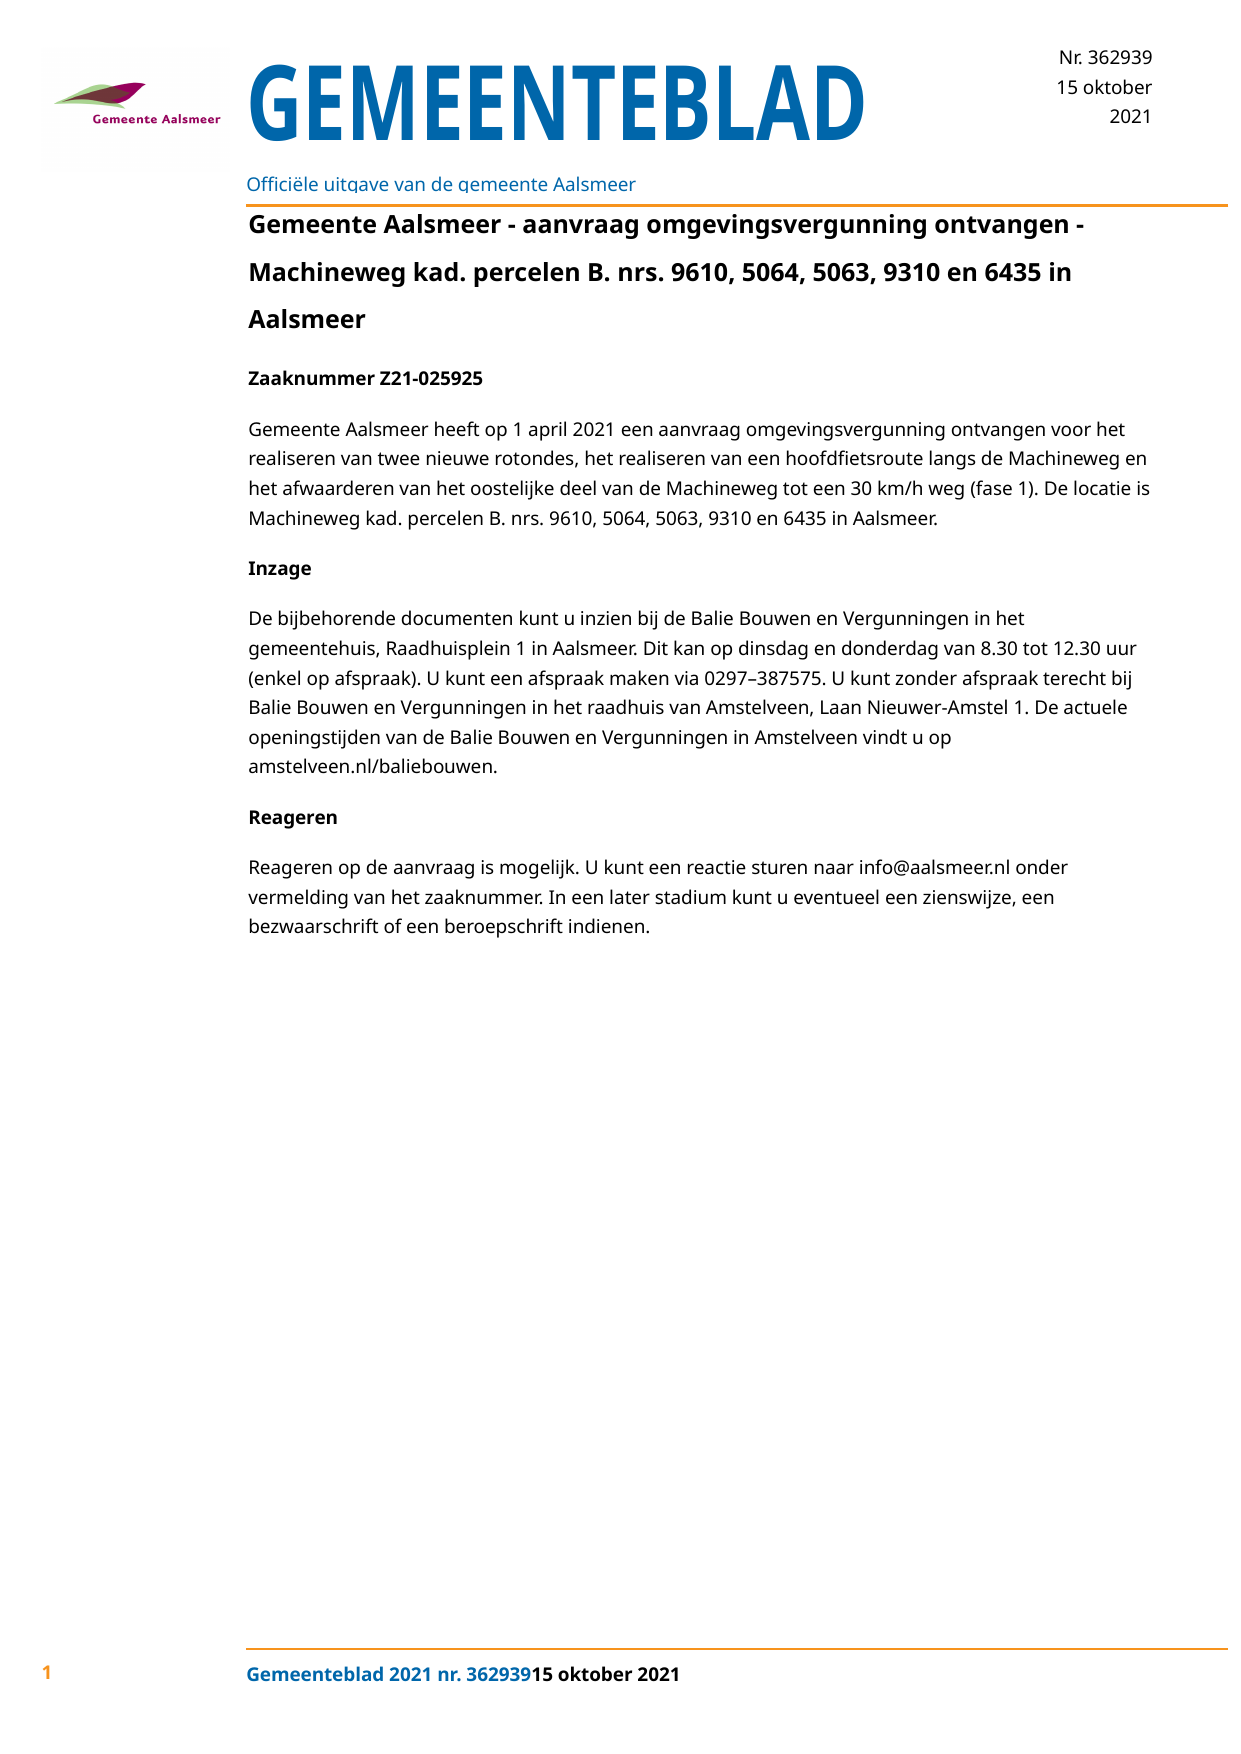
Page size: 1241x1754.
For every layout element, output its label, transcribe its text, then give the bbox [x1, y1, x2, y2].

text Reageren op de aanvraag is mogelijk. U kunt een reactie sturen naar info@aalsmeer.nl onder vermelding van het zaaknummer. In een later stadium kunt u eventueel een zienswijze, een bezwaarschrift of een beroepschrift indienen. [248, 854, 1152, 939]
text Zaaknummer Z21-025925 [248, 366, 1152, 391]
text Inzage [248, 555, 1152, 581]
text Gemeente Aalsmeer - aanvraag omgevingsvergunning ontvangen - Machineweg kad. percelen B. nrs. 9610, 5064, 5063, 9310 en 6435 in Aalsmeer [248, 207, 1152, 336]
text Reageren [248, 804, 1152, 829]
picture [41, 47, 231, 172]
text De bijbehorende documenten kunt u inzien bij de Balie Bouwen en Vergunningen in het gemeentehuis, Raadhuisplein 1 in Aalsmeer. Dit kan op dinsdag en donderdag van 8.30 tot 12.30 uur (enkel op afspraak). U kunt een afspraak maken via 0297–387575. U kunt zonder afspraak terecht bij Balie Bouwen en Vergunningen in het raadhuis van Amstelveen, Laan Nieuwer-Amstel 1. De actuele openingstijden van de Balie Bouwen en Vergunningen in Amstelveen vindt u op amstelveen.nl/baliebouwen. [248, 606, 1152, 779]
text Gemeente Aalsmeer heeft op 1 april 2021 een aanvraag omgevingsvergunning ontvangen voor het realiseren van twee nieuwe rotondes, het realiseren van een hoofdfietsroute langs de Machineweg en het afwaarderen van het oostelijke deel van de Machineweg tot een 30 km/h weg (fase 1). De locatie is Machineweg kad. percelen B. nrs. 9610, 5064, 5063, 9310 en 6435 in Aalsmeer. [248, 416, 1152, 530]
